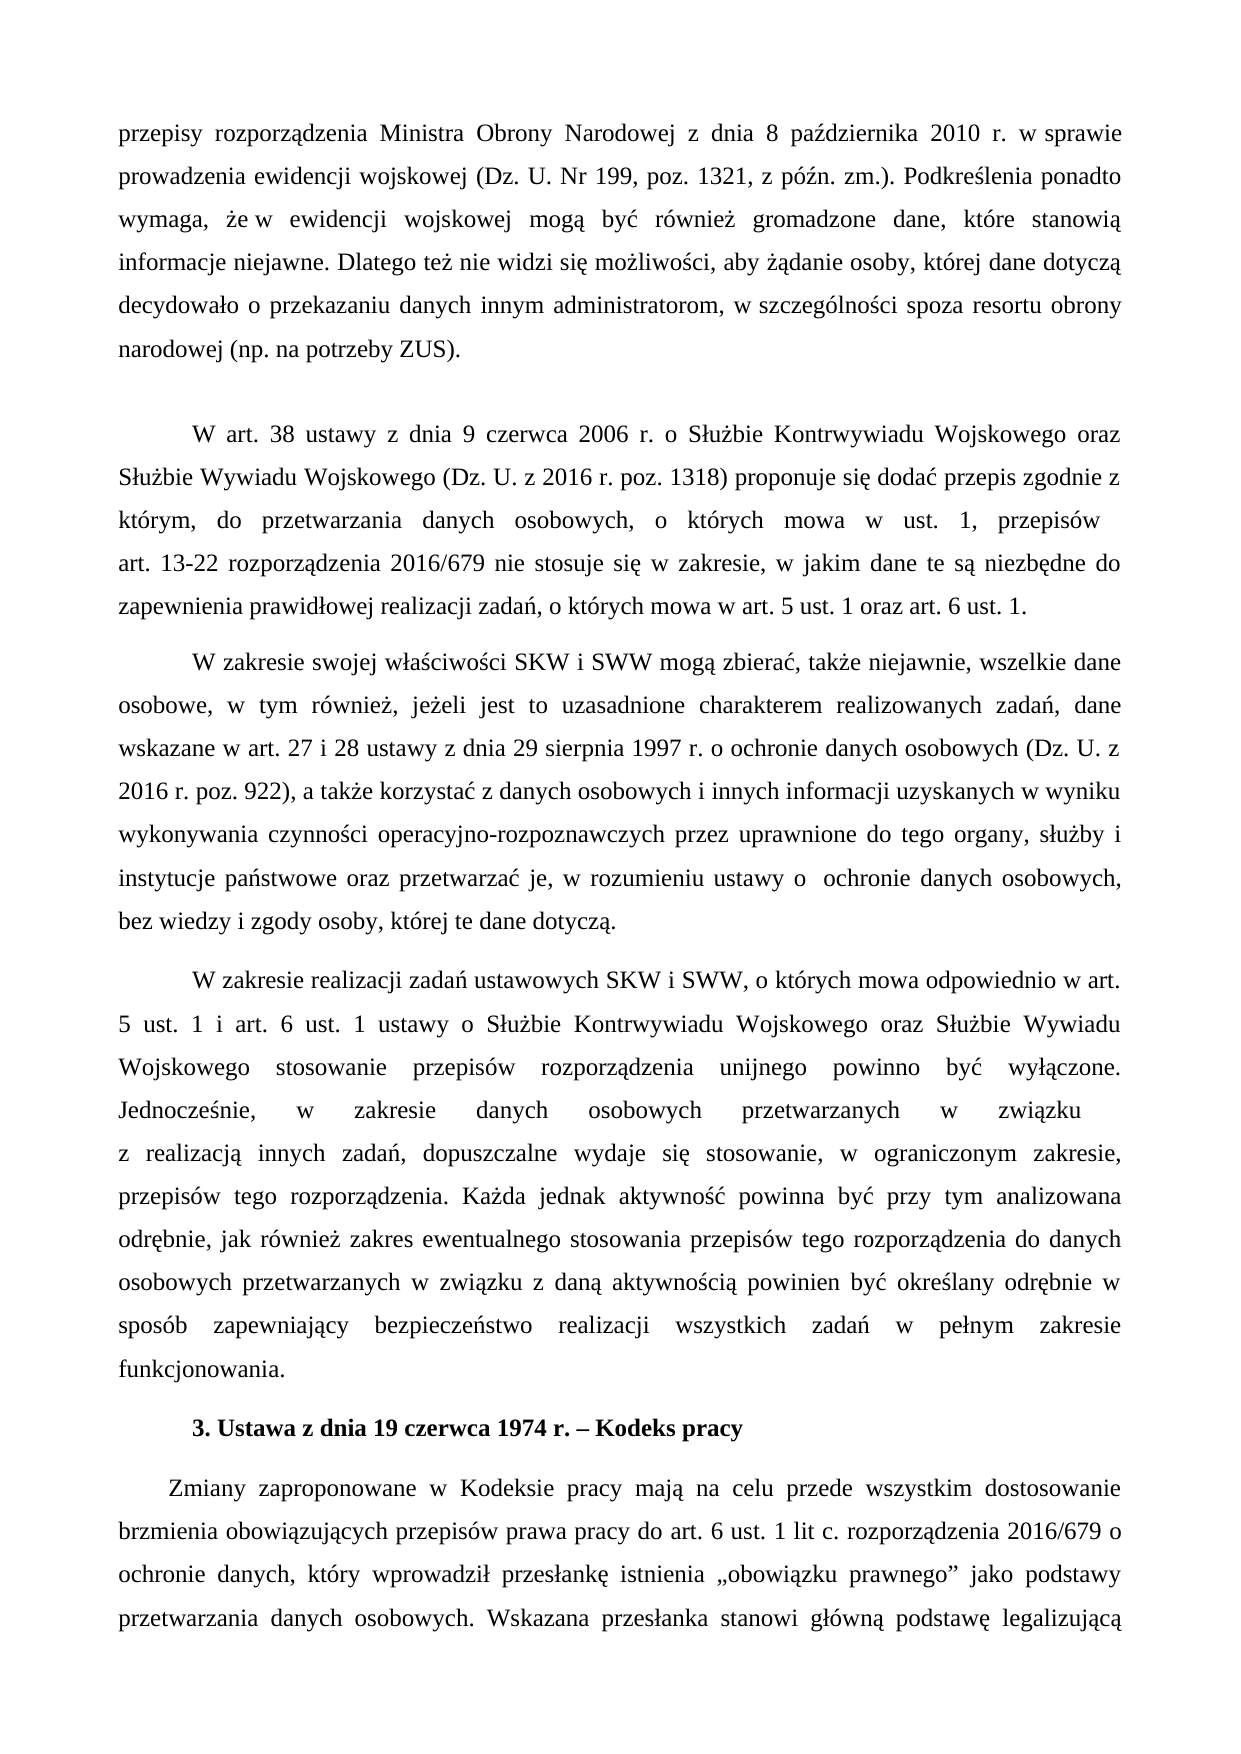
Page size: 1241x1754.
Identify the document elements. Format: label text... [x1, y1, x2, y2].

text W art. 38 ustawy z dnia 9 czerwca 2006 r. o Służbie Kontrwywiadu Wojskowego oraz Służbie Wywiadu Wojskowego (Dz. U. z 2016 r. poz. 1318) proponuje się dodać przepis zgodnie z którym, do przetwarzania danych osobowych, o których mowa w ust. 1, przepisów art. 13-22 rozporządzenia 2016/679 nie stosuje się w zakresie, w jakim dane te są niezbędne do zapewnienia prawidłowej realizacji zadań, o których mowa w art. 5 ust. 1 oraz art. 6 ust. 1. [118, 419, 1122, 620]
text 3. Ustawa z dnia 19 czerwca 1974 r. – Kodeks pracy [118, 1413, 1122, 1442]
text W zakresie realizacji zadań ustawowych SKW i SWW, o których mowa odpowiednio w art. 5 ust. 1 i art. 6 ust. 1 ustawy o Służbie Kontrwywiadu Wojskowego oraz Służbie Wywiadu Wojskowego stosowanie przepisów rozporządzenia unijnego powinno być wyłączone. Jednocześnie, w zakresie danych osobowych przetwarzanych w związku z realizacją innych zadań, dopuszczalne wydaje się stosowanie, w ograniczonym zakresie, przepisów tego rozporządzenia. Każda jednak aktywność powinna być przy tym analizowana odrębnie, jak również zakres ewentualnego stosowania przepisów tego rozporządzenia do danych osobowych przetwarzanych w związku z daną aktywnością powinien być określany odrębnie w sposób zapewniający bezpieczeństwo realizacji wszystkich zadań w pełnym zakresie funkcjonowania. [118, 966, 1122, 1382]
text Zmiany zaproponowane w Kodeksie pracy mają na celu przede wszystkim dostosowanie brzmienia obowiązujących przepisów prawa pracy do art. 6 ust. 1 lit c. rozporządzenia 2016/679 o ochronie danych, który wprowadził przesłankę istnienia „obowiązku prawnego” jako podstawy przetwarzania danych osobowych. Wskazana przesłanka stanowi główną podstawę legalizującą [118, 1473, 1122, 1631]
text przepisy rozporządzenia Ministra Obrony Narodowej z dnia 8 października 2010 r. w sprawie prowadzenia ewidencji wojskowej (Dz. U. Nr 199, poz. 1321, z późn. zm.). Podkreślenia ponadto wymaga, że w ewidencji wojskowej mogą być również gromadzone dane, które stanowią informacje niejawne. Dlatego też nie widzi się możliwości, aby żądanie osoby, której dane dotyczą decydowało o przekazaniu danych innym administratorom, w szczególności spoza resortu obrony narodowej (np. na potrzeby ZUS). [118, 118, 1122, 362]
text W zakresie swojej właściwości SKW i SWW mogą zbierać, także niejawnie, wszelkie dane osobowe, w tym również, jeżeli jest to uzasadnione charakterem realizowanych zadań, dane wskazane w art. 27 i 28 ustawy z dnia 29 sierpnia 1997 r. o ochronie danych osobowych (Dz. U. z 2016 r. poz. 922), a także korzystać z danych osobowych i innych informacji uzyskanych w wyniku wykonywania czynności operacyjno-rozpoznawczych przez uprawnione do tego organy, służby i instytucje państwowe oraz przetwarzać je, w rozumieniu ustawy o ochronie danych osobowych, bez wiedzy i zgody osoby, której te dane dotyczą. [118, 647, 1122, 934]
